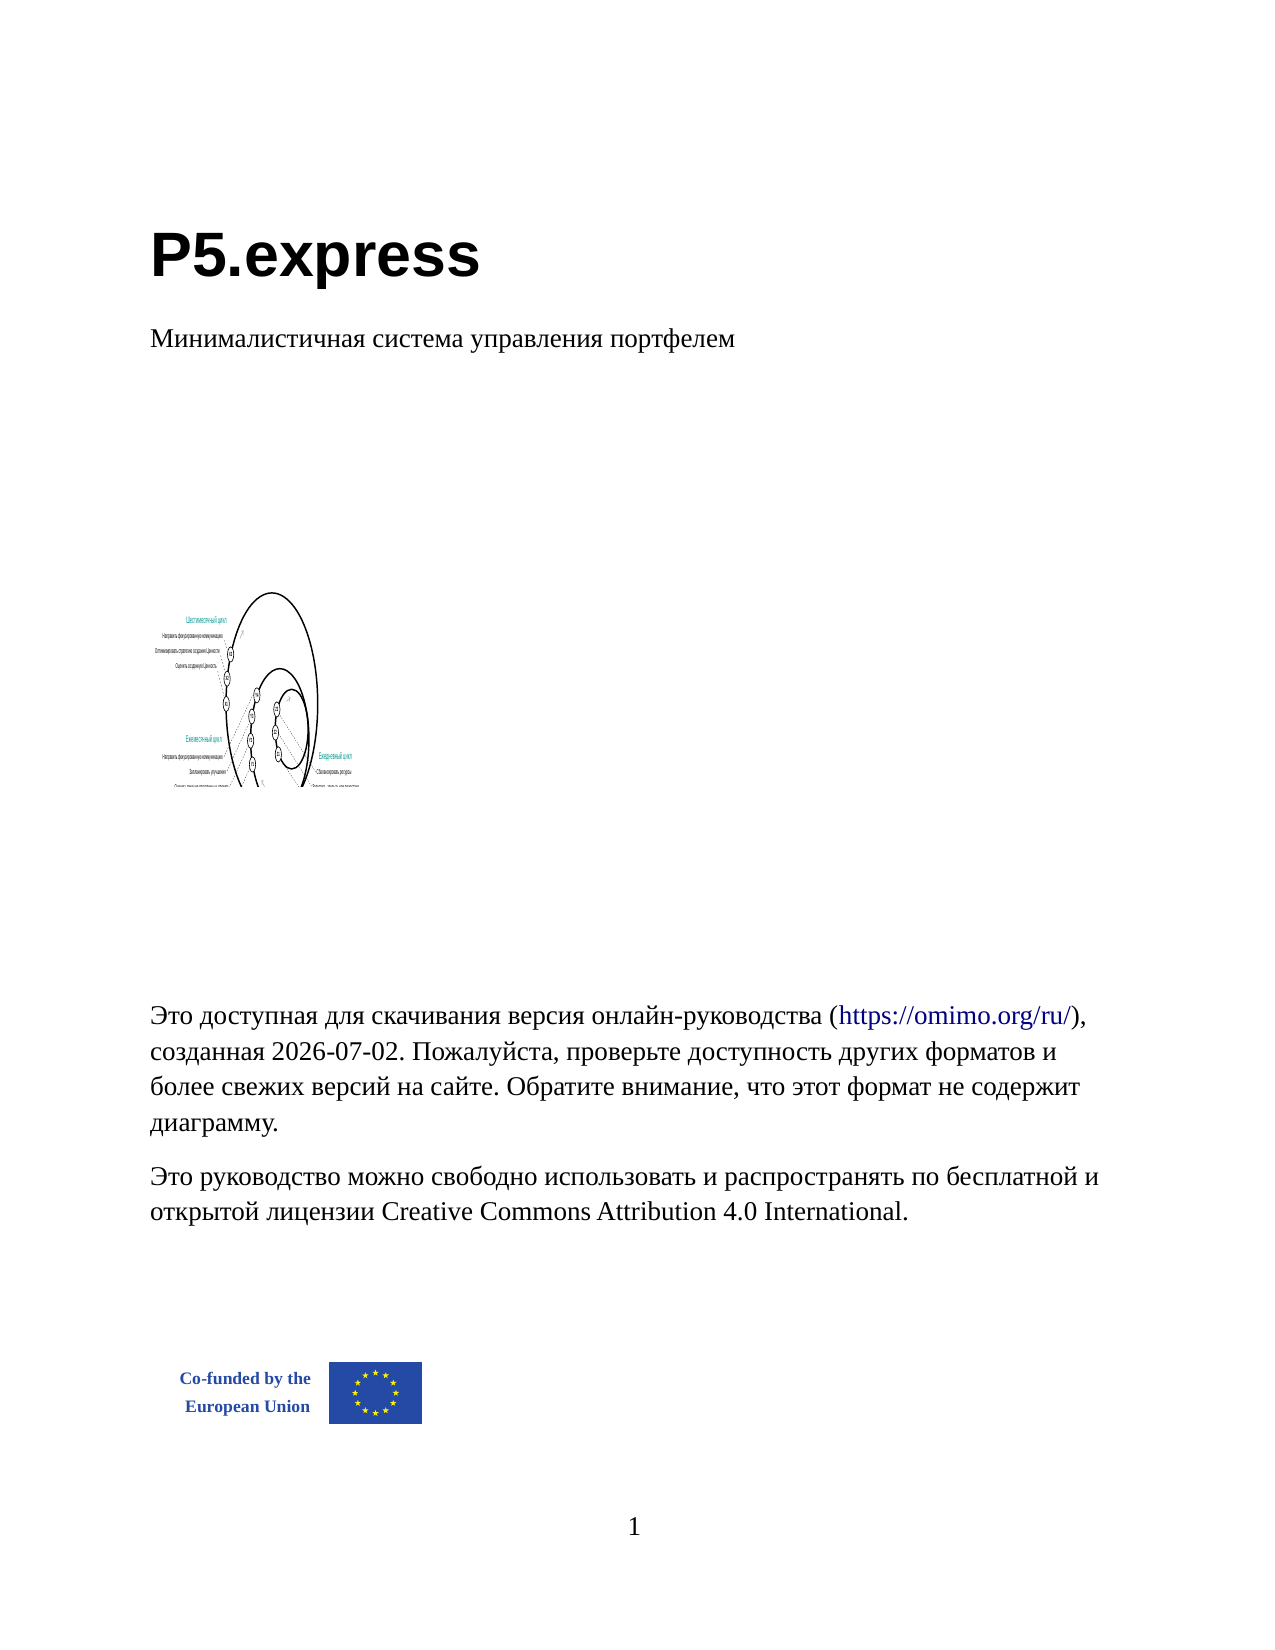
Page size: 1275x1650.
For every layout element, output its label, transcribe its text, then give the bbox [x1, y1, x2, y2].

title P5.express (ru) [150, 175, 1125, 180]
subtitle P5.express [150, 218, 1125, 290]
text Минималистичная система управления портфелем [150, 322, 1125, 353]
text Это руководство можно свободно использовать и распространять по бесплатной и открытой лицензии Creative Commons Attribution 4.0 International. [150, 1160, 1125, 1227]
text Это доступная для скачивания версия онлайн-руководства (https://omimo.org/ru/), созданная 2026‑07‑02. Пожалуйста, проверьте доступность других форматов и более свежих версий на сайте. Обратите внимание, что этот формат не содержит диаграмму. [150, 999, 1125, 1137]
